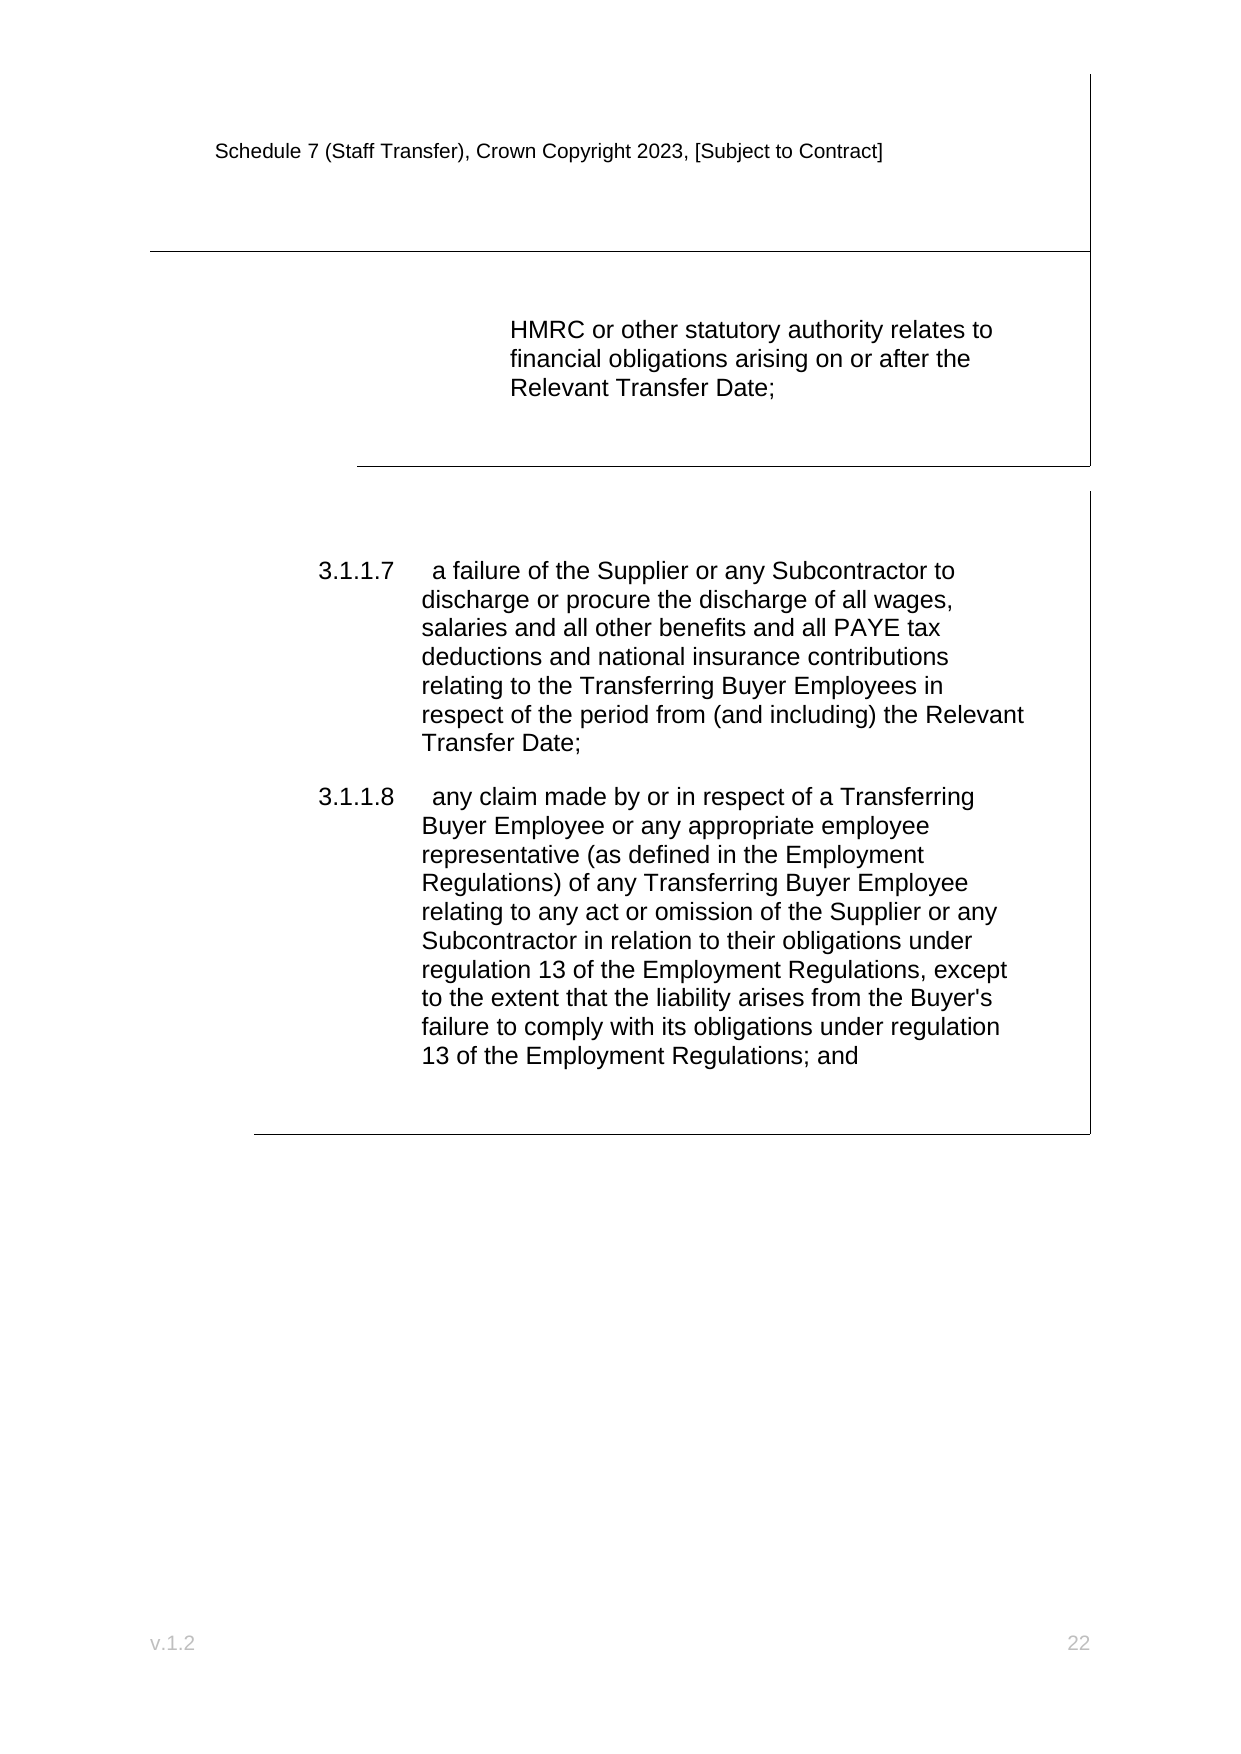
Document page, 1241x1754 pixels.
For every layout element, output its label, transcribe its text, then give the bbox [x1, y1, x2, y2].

list in relation to any employee who is not a Transferring Buyer Employee, and in respect of whom it is later alleged or determined that the Employment Regulations applied so as to transfer their employment from the Buyer to the Supplier or a Subcontractor, to the extent that the proceeding, claim or demand by HMRC or other statutory authority relates to financial obligations arising on or after the Relevant Transfer Date; [357, 251, 1090, 466]
list any claim made by or in respect of a Transferring Buyer Employee or any appropriate employee representative (as defined in the Employment Regulations) of any Transferring Buyer Employee relating to any act or omission of the Supplier or any Subcontractor in relation to their obligations under regulation 13 of the Employment Regulations, except to the extent that the liability arises from the Buyer's failure to comply with its obligations under regulation 13 of the Employment Regulations; and [253, 718, 1090, 1134]
list a failure of the Supplier or any Subcontractor to discharge or procure the discharge of all wages, salaries and all other benefits and all PAYE tax deductions and national insurance contributions relating to the Transferring Buyer Employees in respect of the period from (and including) the Relevant Transfer Date; [253, 491, 1090, 718]
